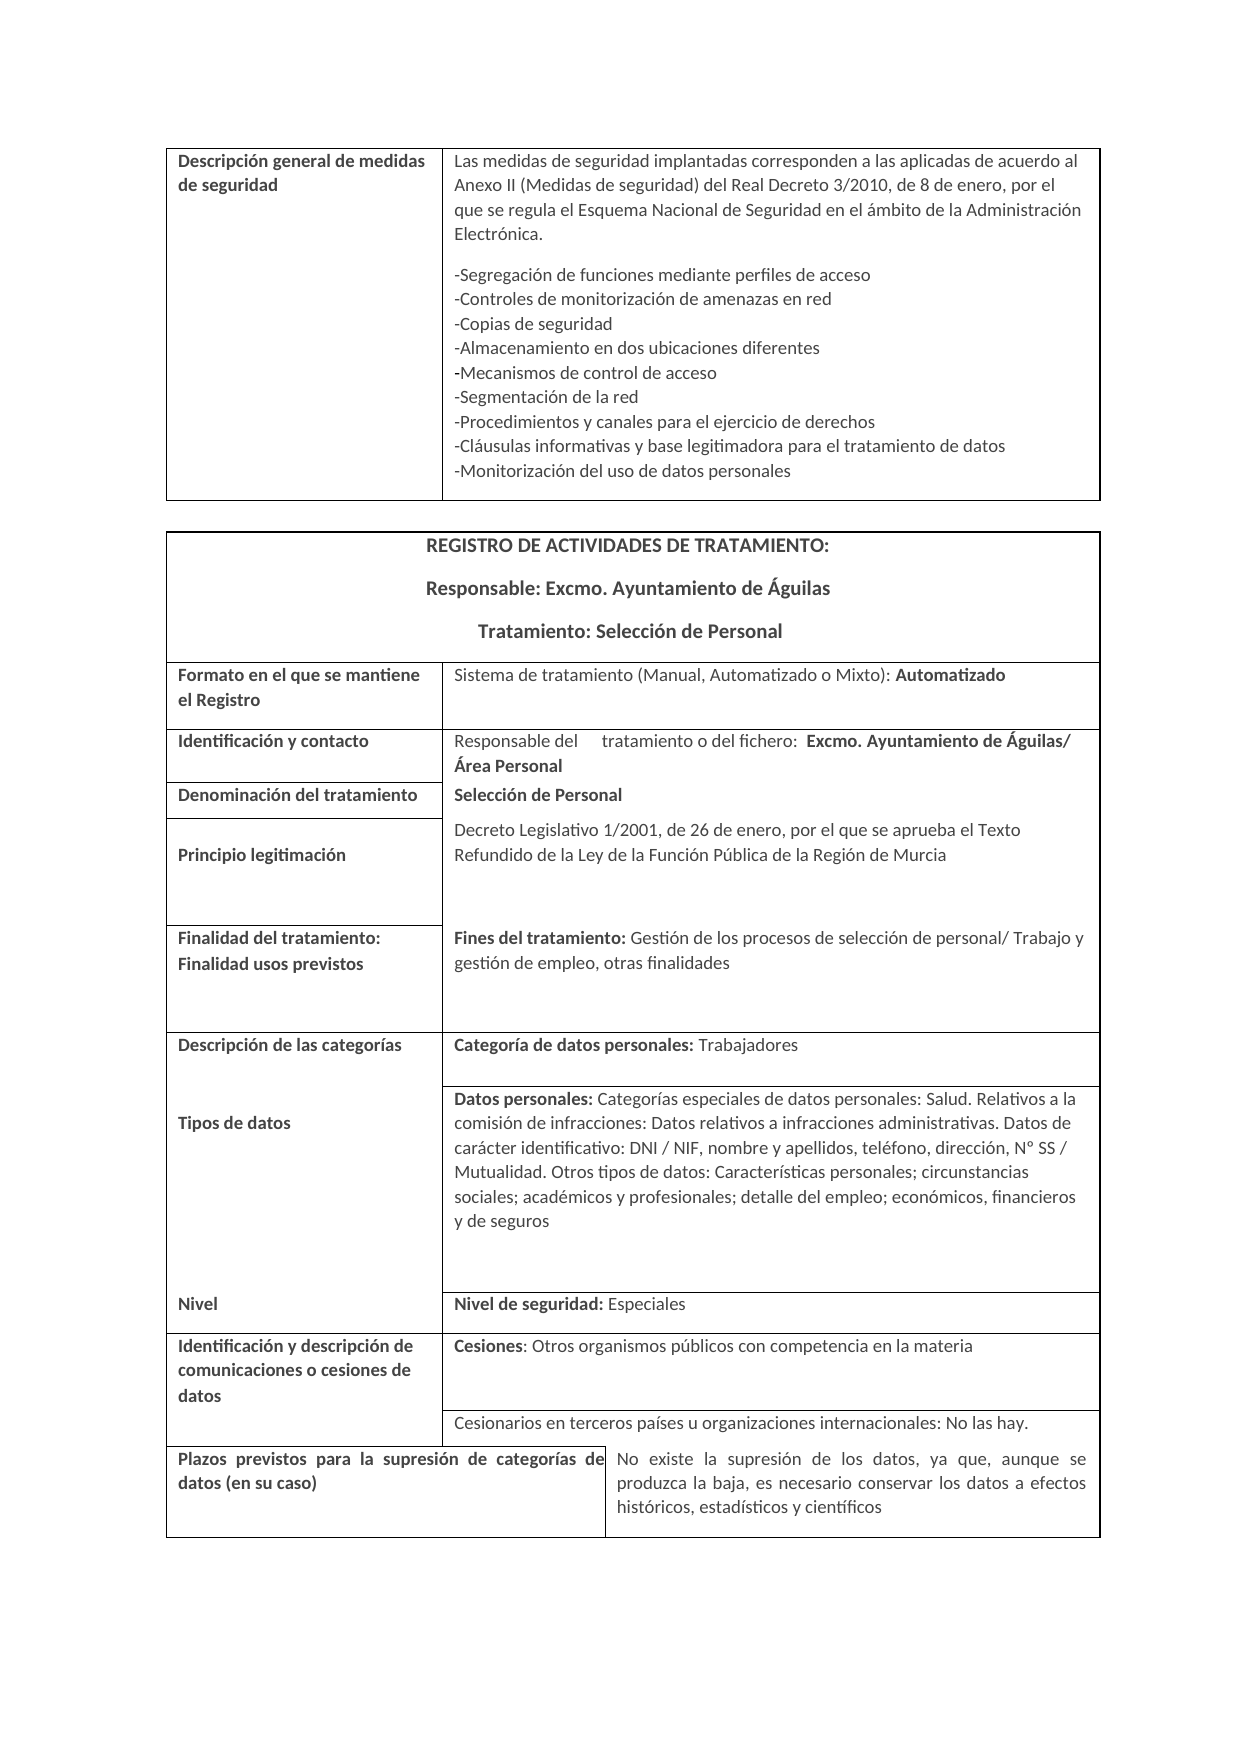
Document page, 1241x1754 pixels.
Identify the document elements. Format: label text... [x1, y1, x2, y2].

table_cell Nivel [167, 1292, 442, 1333]
table_cell Principio legitimación [167, 819, 442, 925]
table_cell No existe la supresión de los datos, ya que, aunque se produzca la baja, es necesario conservar los datos a efectos históricos, estadísticos y científicos [606, 1447, 1099, 1537]
table_cell Nivel de seguridad: Especiales [443, 1293, 1099, 1333]
table_cell Descripción de las categorías [167, 1033, 442, 1086]
table_cell Descripción general de medidas de seguridad [167, 149, 442, 500]
table_cell Formato en el que se mantiene el Registro [167, 663, 442, 729]
table_cell Responsable del tratamiento o del fichero: Excmo. Ayuntamiento de Águilas/ Área Personal [443, 730, 1099, 782]
table_cell Denominación del tratamiento [167, 783, 442, 818]
table_cell Identificación y contacto [167, 730, 442, 782]
table_header REGISTRO DE ACTIVIDADES DE TRATAMIENTO: Responsable: Excmo. Ayuntamiento de Águilas Tratamiento: Selección de Personal [167, 533, 1099, 662]
table_cell Tipos de datos [167, 1086, 442, 1292]
table_cell Las medidas de seguridad implantadas corresponden a las aplicadas de acuerdo al Anexo II (Medidas de seguridad) del Real Decreto 3/2010, de 8 de enero, por el que se regula el Esquema Nacional de Seguridad en el ámbito de la Administración Electrónica. -Segregación de funciones mediante perfiles de acceso -Controles de monitorización de amenazas en red -Copias de seguridad -Almacenamiento en dos ubicaciones diferentes -Mecanismos de control de acceso -Segmentación de la red -Procedimientos y canales para el ejercicio de derechos -Cláusulas informativas y base legitimadora para el tratamiento de datos -Monitorización del uso de datos personales [443, 149, 1099, 500]
table_cell Finalidad del tratamiento: Finalidad usos previstos [167, 926, 442, 1032]
table_cell Categoría de datos personales: Trabajadores [443, 1033, 1099, 1086]
table_cell Selección de Personal [443, 783, 1099, 818]
table_cell Cesionarios en terceros países u organizaciones internacionales: No las hay. [443, 1411, 1099, 1446]
table_cell Plazos previstos para la supresión de categorías de datos (en su caso) [167, 1447, 605, 1537]
table_cell Identificación y descripción de comunicaciones o cesiones de datos [167, 1334, 442, 1446]
table_cell Decreto Legislativo 1/2001, de 26 de enero, por el que se aprueba el Texto Refundido de la Ley de la Función Pública de la Región de Murcia [443, 819, 1099, 925]
table_cell Datos personales: Categorías especiales de datos personales: Salud. Relativos a la comisión de infracciones: Datos relativos a infracciones administrativas. Datos de carácter identificativo: DNI / NIF, nombre y apellidos, teléfono, dirección, Nº SS / Mutualidad. Otros tipos de datos: Características personales; circunstancias sociales; académicos y profesionales; detalle del empleo; económicos, financieros y de seguros [443, 1087, 1099, 1292]
table_cell Cesiones: Otros organismos públicos con competencia en la materia [443, 1334, 1099, 1410]
table_cell Sistema de tratamiento (Manual, Automatizado o Mixto): Automatizado [443, 663, 1099, 729]
table_cell Fines del tratamiento: Gestión de los procesos de selección de personal/ Trabajo y gestión de empleo, otras finalidades [443, 926, 1099, 1032]
